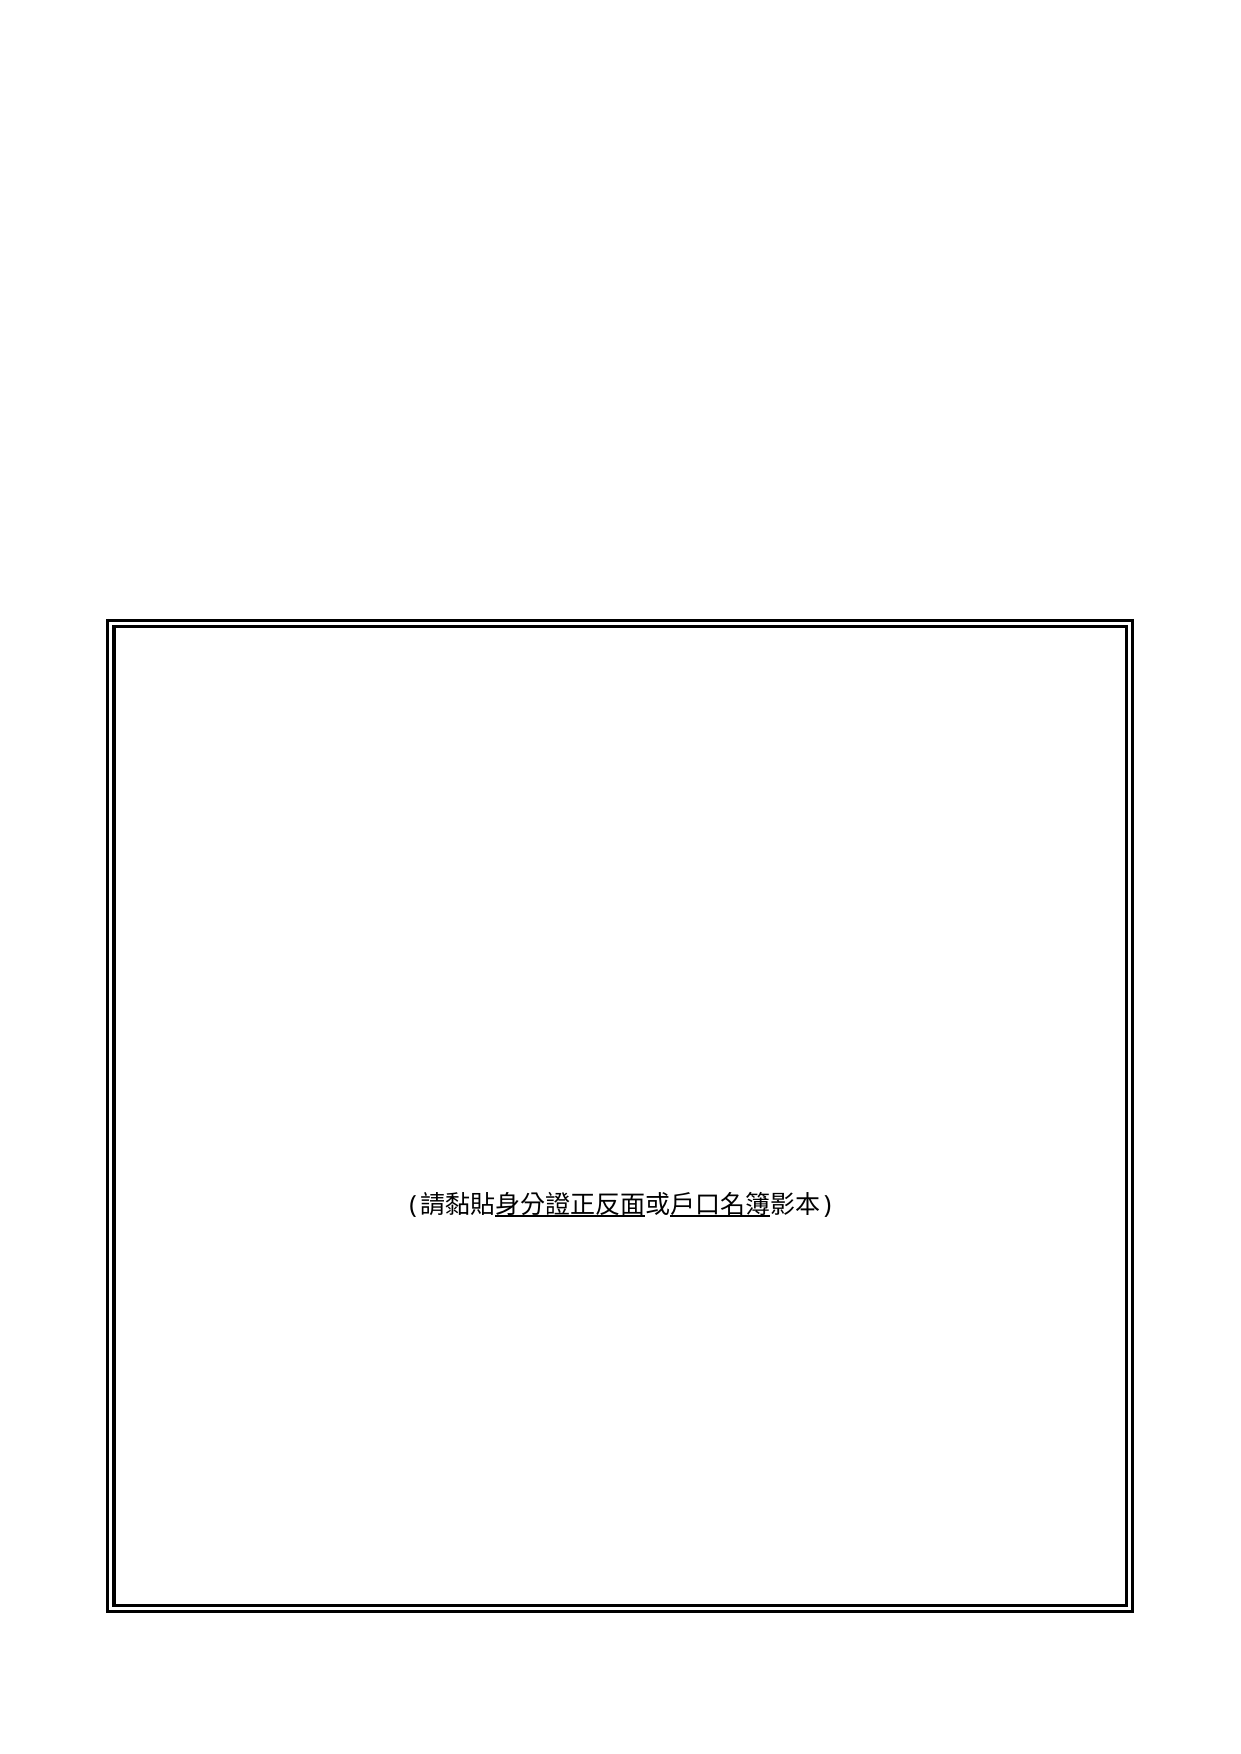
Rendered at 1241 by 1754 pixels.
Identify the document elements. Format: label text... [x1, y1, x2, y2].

table_header (請黏貼身分證正反面或戶口名簿影本) [111, 622, 1129, 1604]
